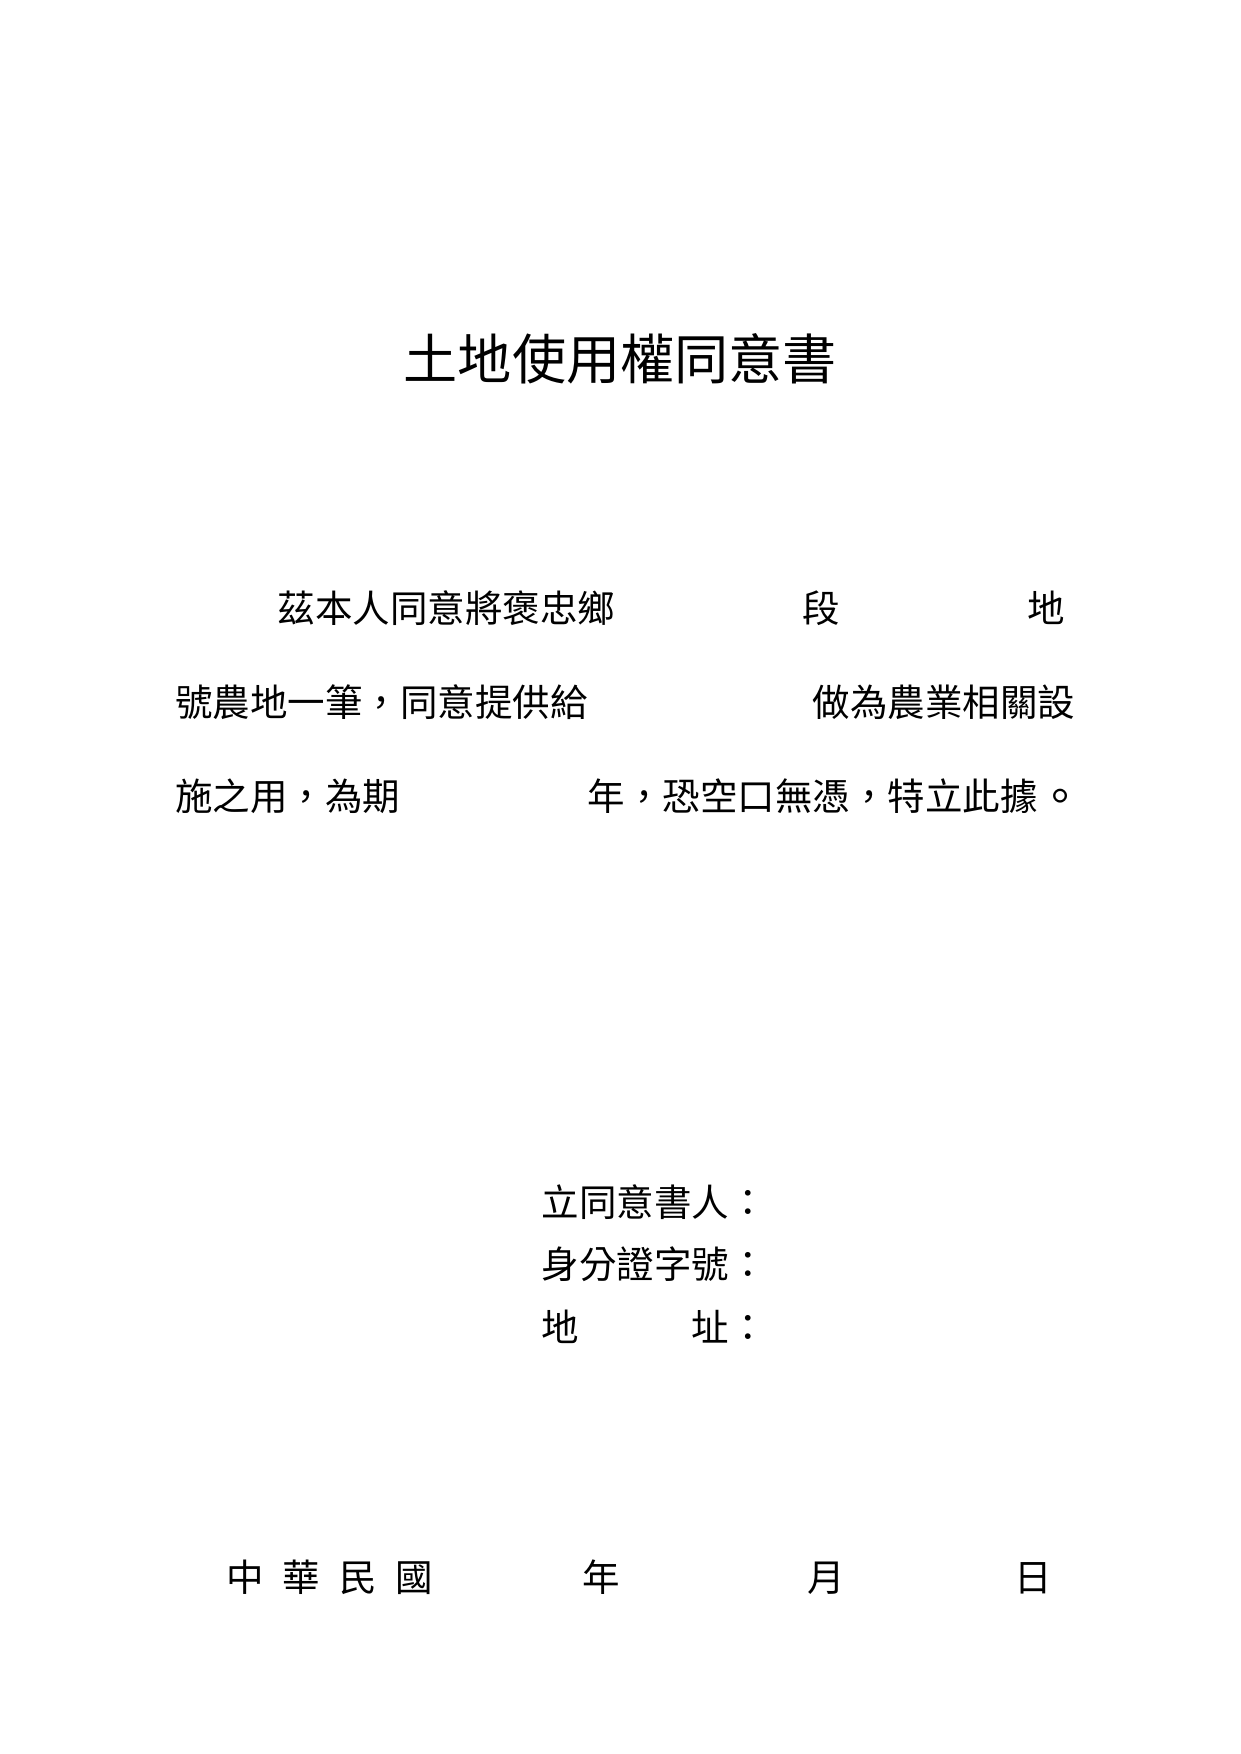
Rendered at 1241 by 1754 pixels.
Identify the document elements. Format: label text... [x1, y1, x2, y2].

text 立同意書人： [148, 1158, 1092, 1221]
text 身分證字號： [166, 1221, 1092, 1283]
text 地 址： [166, 1283, 1092, 1346]
text 茲本人同意將褒忠鄉 段 地號農地一筆，同意提供給 做為農業相關設施之用，為期 年，恐空口無憑，特立此據。 [148, 533, 1092, 846]
text 中 華 民 國 年 月 日 [166, 1533, 1092, 1596]
text 土地使用權同意書 [148, 283, 1092, 408]
